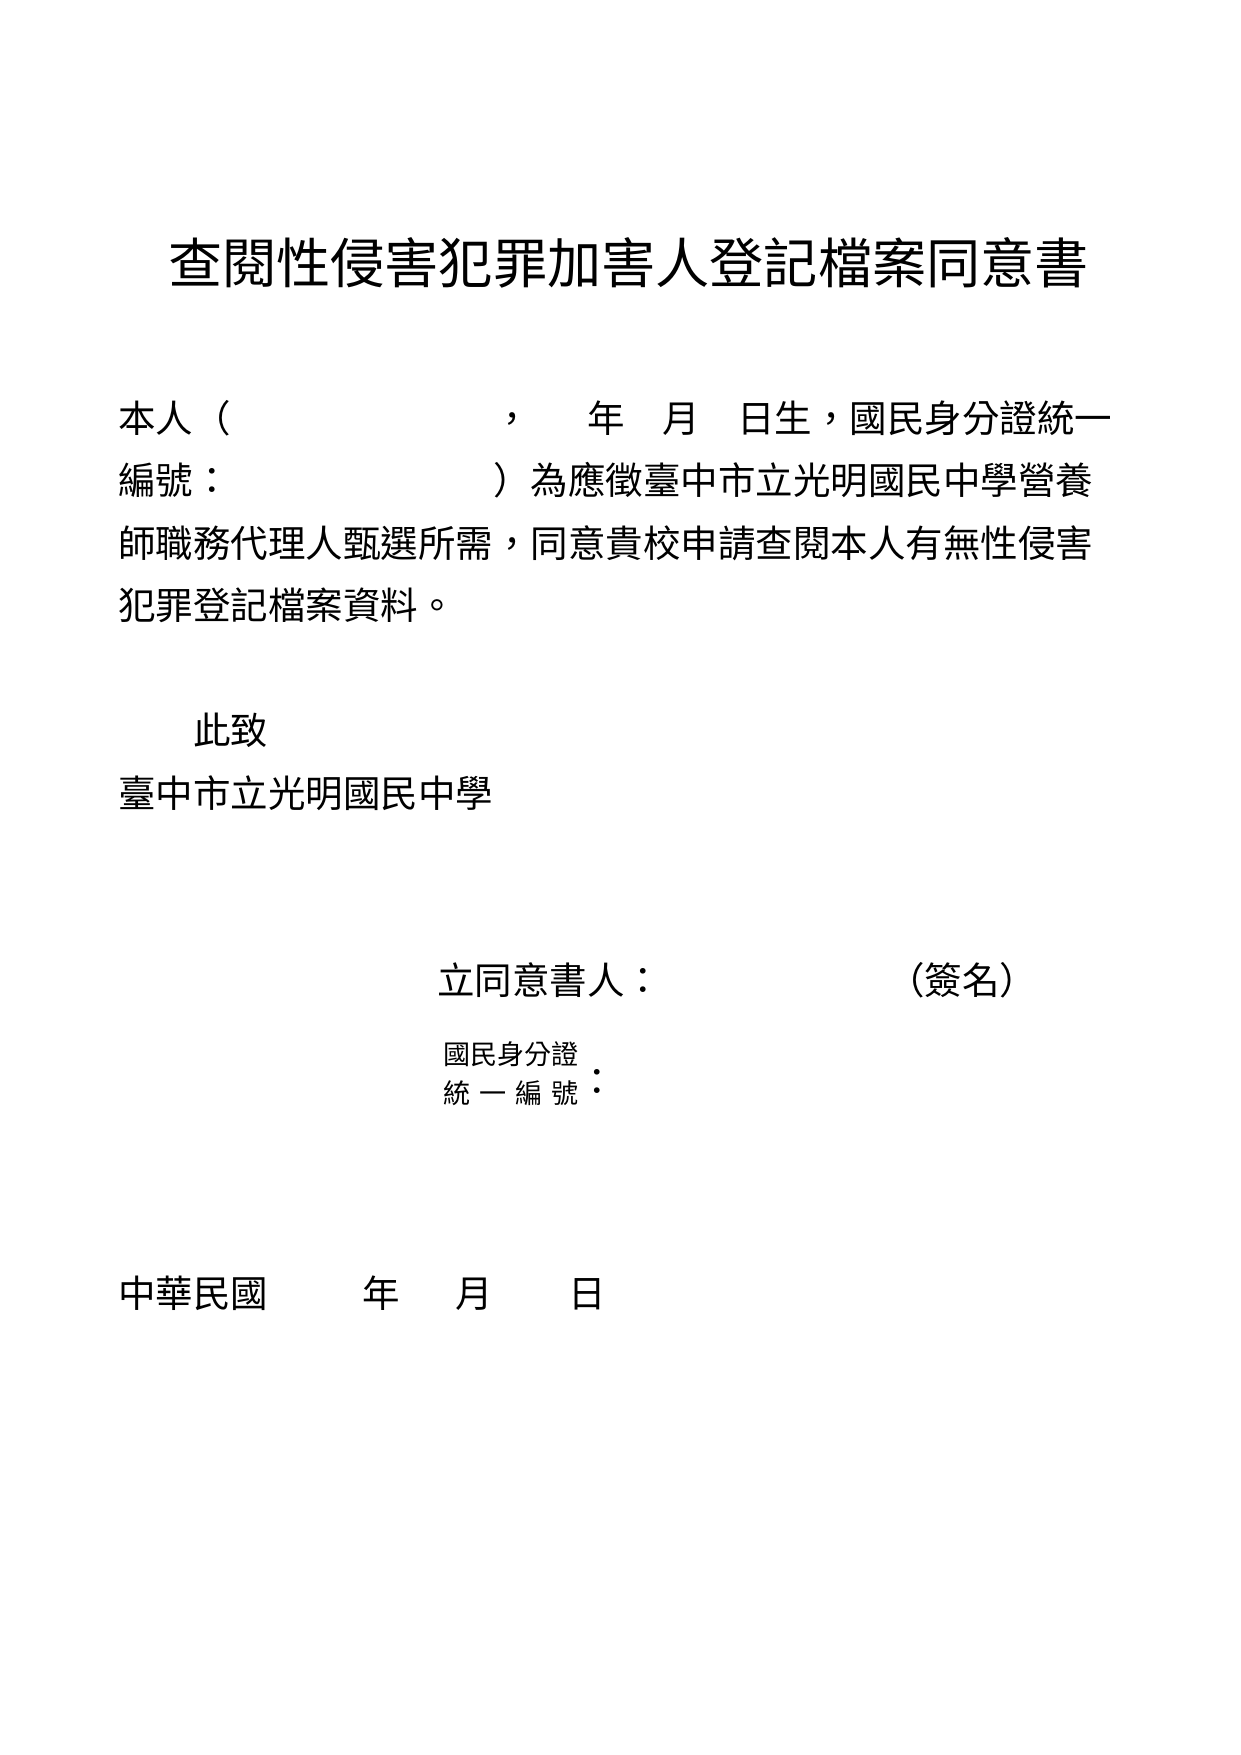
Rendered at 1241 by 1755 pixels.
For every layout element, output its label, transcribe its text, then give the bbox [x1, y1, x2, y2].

text 臺中市立光明國民中學 [118, 749, 1122, 812]
text 立同意書人： （簽名） [118, 937, 1122, 999]
text 查閱性侵害犯罪加害人登記檔案同意書 [118, 187, 1138, 312]
text 中華民國 年 月 日 [118, 1249, 1122, 1312]
text 本人（ ， 年 月 日生，國民身分證統一編號： ）為應徵臺中市立光明國民中學營養師職務代理人甄選所需，同意貴校申請查閱本人有無性侵害犯罪登記檔案資料。 [118, 374, 1122, 624]
text 此致 [118, 687, 1122, 749]
text 國民身分證統一編號： [118, 999, 1122, 1124]
